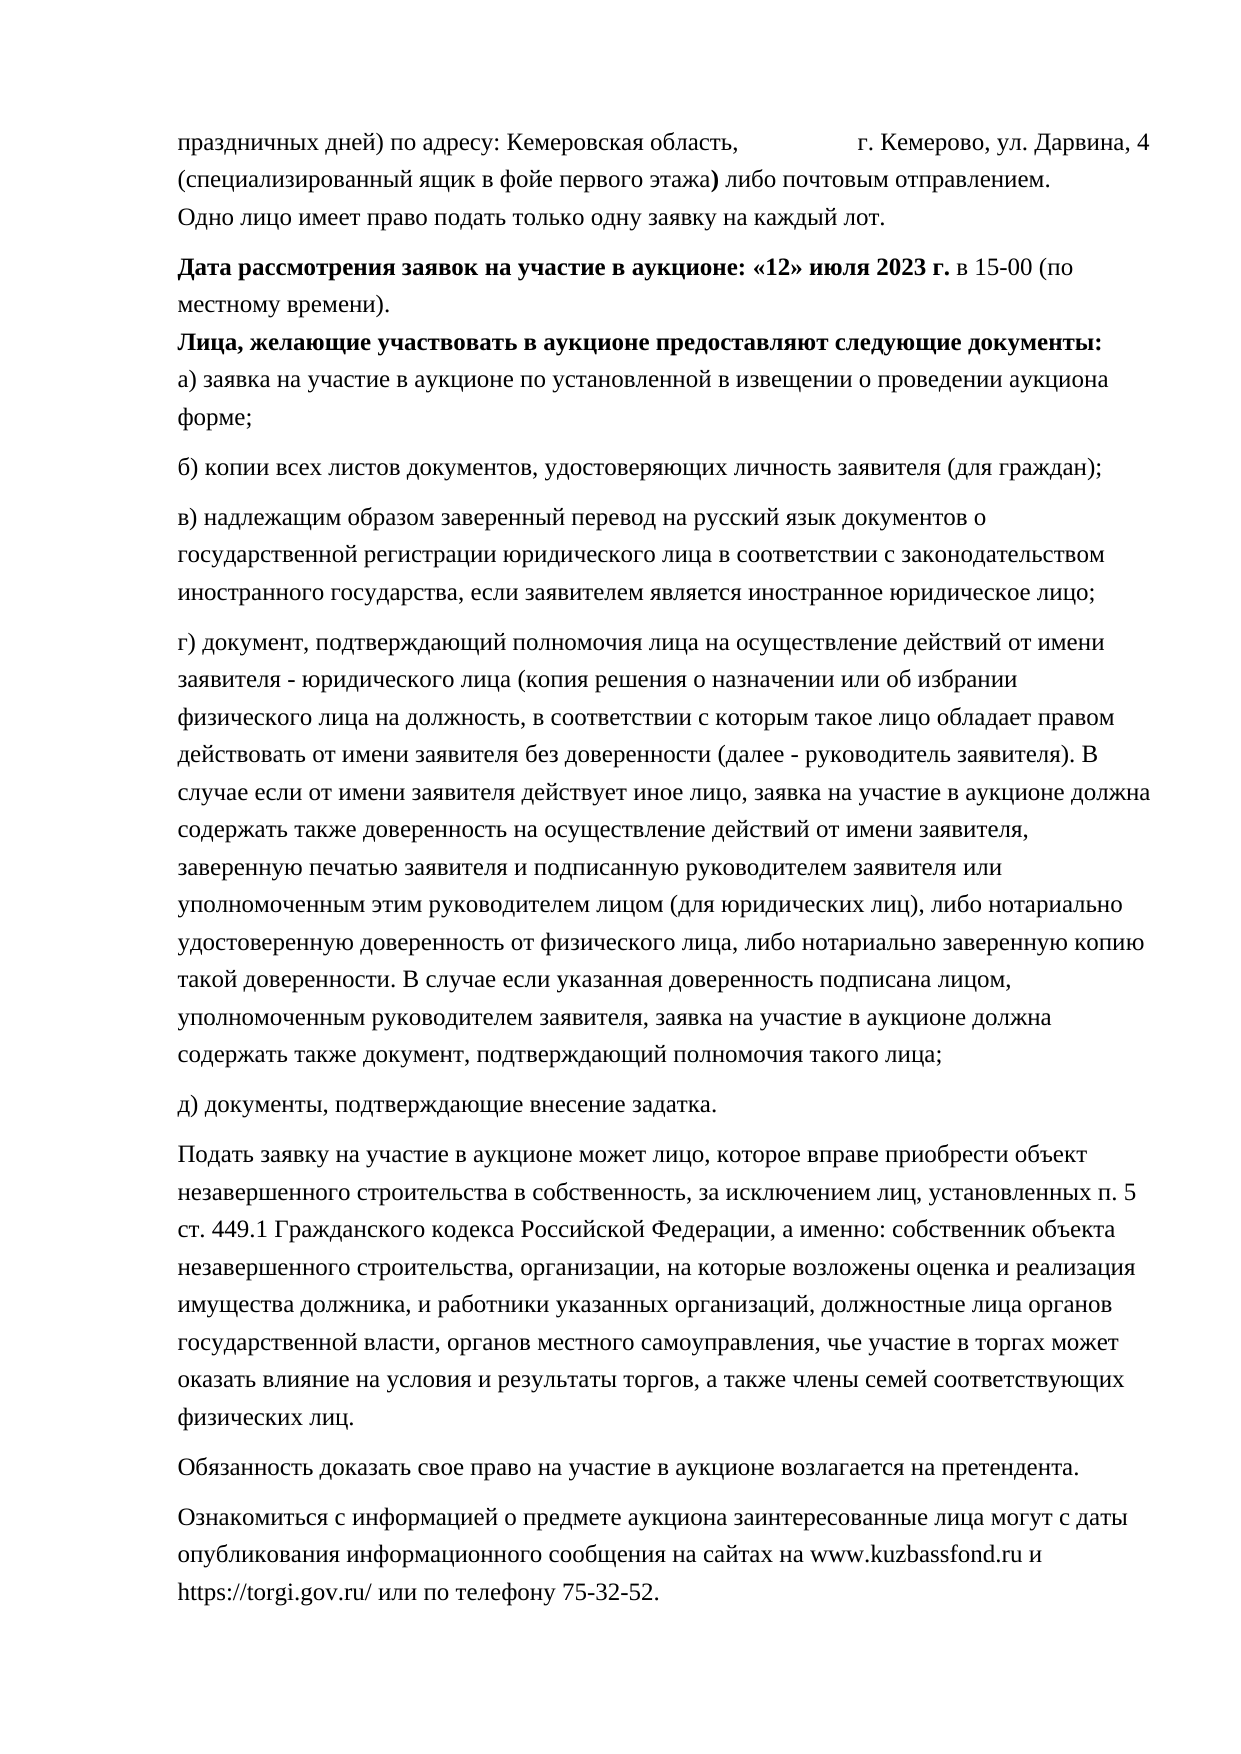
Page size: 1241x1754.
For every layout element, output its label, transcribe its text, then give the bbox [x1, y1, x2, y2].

text Одно лицо имеет право подать только одну заявку на каждый лот. [177, 193, 1152, 231]
text праздничных дней) по адресу: Кемеровская область, г. Кемерово, ул. Дарвина, 4 (специализированный ящик в фойе первого этажа) либо почтовым отправлением. [177, 118, 1152, 193]
text в) надлежащим образом заверенный перевод на русский язык документов о государственной регистрации юридического лица в соответствии с законодательством иностранного государства, если заявителем является иностранное юридическое лицо; [177, 493, 1152, 606]
text Лица, желающие участвовать в аукционе предоставляют следующие документы: [177, 318, 1152, 356]
text а) заявка на участие в аукционе по установленной в извещении о проведении аукциона форме; [177, 356, 1152, 431]
text г) документ, подтверждающий полномочия лица на осуществление действий от имени заявителя - юридического лица (копия решения о назначении или об избрании физического лица на должность, в соответствии с которым такое лицо обладает правом действовать от имени заявителя без доверенности (далее - руководитель заявителя). В случае если от имени заявителя действует иное лицо, заявка на участие в аукционе должна содержать также доверенность на осуществление действий от имени заявителя, заверенную печатью заявителя и подписанную руководителем заявителя или уполномоченным этим руководителем лицом (для юридических лиц), либо нотариально удостоверенную доверенность от физического лица, либо нотариально заверенную копию такой доверенности. В случае если указанная доверенность подписана лицом, уполномоченным руководителем заявителя, заявка на участие в аукционе должна содержать также документ, подтверждающий полномочия такого лица; [177, 618, 1152, 1068]
text Дата рассмотрения заявок на участие в аукционе: «12» июля 2023 г. в 15-00 (по местному времени). [177, 243, 1152, 318]
text д) документы, подтверждающие внесение задатка. [177, 1081, 1152, 1118]
text Обязанность доказать свое право на участие в аукционе возлагается на претендента. [177, 1443, 1152, 1481]
text б) копии всех листов документов, удостоверяющих личность заявителя (для граждан); [177, 443, 1152, 481]
text Ознакомиться с информацией о предмете аукциона заинтересованные лица могут с даты опубликования информационного сообщения на сайтах на www.kuzbassfond.ru и https://torgi.gov.ru/ или по телефону 75-32-52. [177, 1493, 1152, 1606]
text Подать заявку на участие в аукционе может лицо, которое вправе приобрести объект незавершенного строительства в собственность, за исключением лиц, установленных п. 5 ст. 449.1 Гражданского кодекса Российской Федерации, а именно: собственник объекта незавершенного строительства, организации, на которые возложены оценка и реализация имущества должника, и работники указанных организаций, должностные лица органов государственной власти, органов местного самоуправления, чье участие в торгах может оказать влияние на условия и результаты торгов, а также члены семей соответствующих физических лиц. [177, 1131, 1152, 1431]
